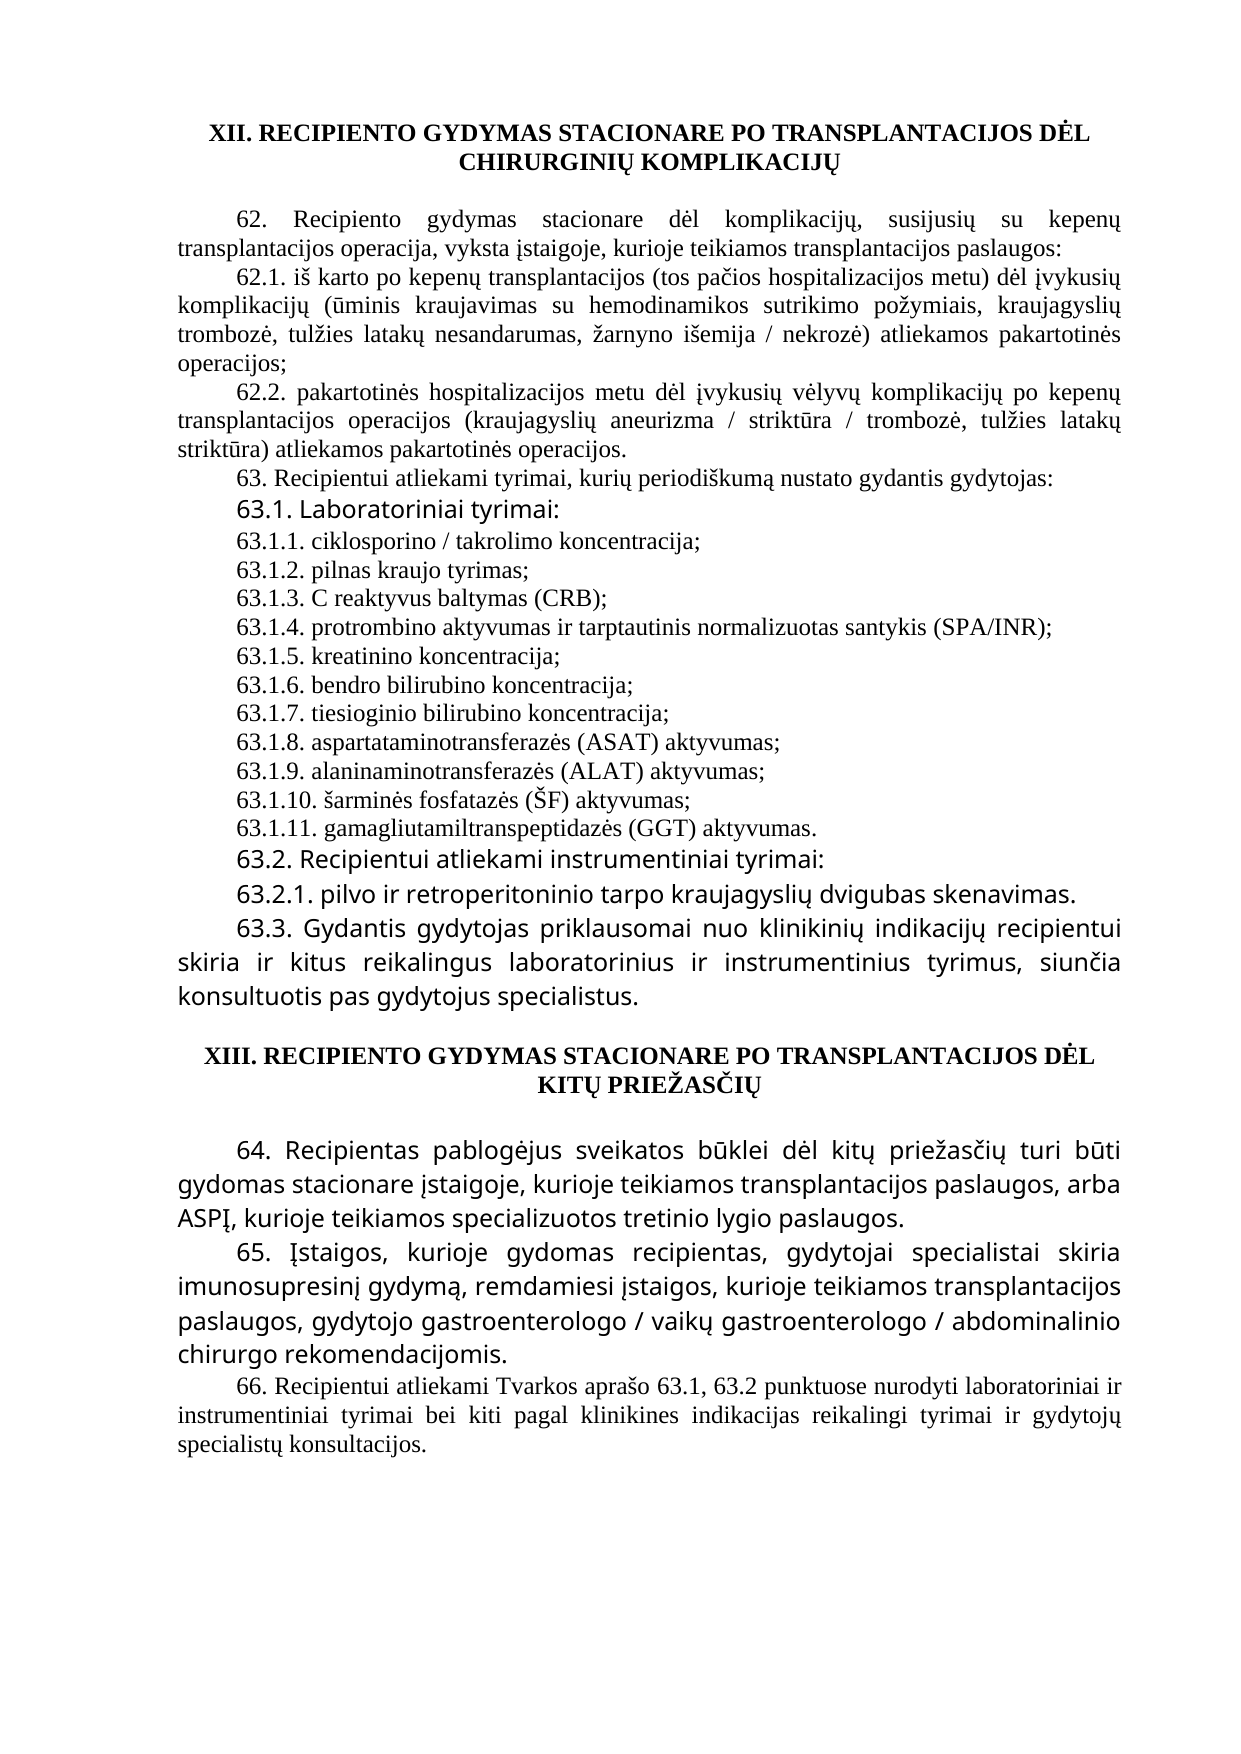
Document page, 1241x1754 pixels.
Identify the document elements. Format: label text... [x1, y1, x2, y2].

text 64. Recipientas pablogėjus sveikatos būklei dėl kitų priežasčių turi būti gydomas stacionare įstaigoje, kurioje teikiamos transplantacijos paslaugos, arba ASPĮ, kurioje teikiamos specializuotos tretinio lygio paslaugos. [177, 1133, 1122, 1235]
text 63.1.4. protrombino aktyvumas ir tarptautinis normalizuotas santykis (SPA/INR); [177, 612, 1122, 641]
text 63.1.1. ciklosporino / takrolimo koncentracija; [177, 526, 1122, 555]
text 63.2. Recipientui atliekami instrumentiniai tyrimai: [177, 842, 1122, 876]
text 63.1. Laboratoriniai tyrimai: [177, 492, 1122, 526]
text 63.2.1. pilvo ir retroperitoninio tarpo kraujagyslių dvigubas skenavimas. [177, 876, 1122, 910]
text 63.3. Gydantis gydytojas priklausomai nuo klinikinių indikacijų recipientui skiria ir kitus reikalingus laboratorinius ir instrumentinius tyrimus, siunčia konsultuotis pas gydytojus specialistus. [177, 910, 1122, 1012]
text 63.1.5. kreatinino koncentracija; [177, 641, 1122, 670]
text 62. Recipiento gydymas stacionare dėl komplikacijų, susijusių su kepenų transplantacijos operacija, vyksta įstaigoje, kurioje teikiamos transplantacijos paslaugos: [177, 204, 1122, 262]
text XII. Recipiento gydymas stacionarE PO TRANSPLANTACIJOS DĖL CHIRURGINIŲ KOMPLIKACIJŲ [177, 118, 1122, 176]
text 63.1.9. alaninaminotransferazės (ALAT) aktyvumas; [177, 756, 1122, 785]
text 63.1.11. gamagliutamiltranspeptidazės (GGT) aktyvumas. [177, 813, 1122, 842]
text 62.2. pakartotinės hospitalizacijos metu dėl įvykusių vėlyvų komplikacijų po kepenų transplantacijos operacijos (kraujagyslių aneurizma / striktūra / trombozė, tulžies latakų striktūra) atliekamos pakartotinės operacijos. [177, 377, 1122, 463]
text 63.1.10. šarminės fosfatazės (ŠF) aktyvumas; [177, 785, 1122, 813]
text XIII. Recipiento gydymas stacionarE PO TRANSPLANTACIJOS DĖL KITŲ PRIEŽASČIŲ [177, 1041, 1122, 1099]
text 62.1. iš karto po kepenų transplantacijos (tos pačios hospitalizacijos metu) dėl įvykusių komplikacijų (ūminis kraujavimas su hemodinamikos sutrikimo požymiais, kraujagyslių trombozė, tulžies latakų nesandarumas, žarnyno išemija / nekrozė) atliekamos pakartotinės operacijos; [177, 262, 1122, 377]
text 63.1.2. pilnas kraujo tyrimas; [177, 555, 1122, 583]
text 63. Recipientui atliekami tyrimai, kurių periodiškumą nustato gydantis gydytojas: [177, 463, 1122, 492]
text 66. Recipientui atliekami Tvarkos aprašo 63.1, 63.2 punktuose nurodyti laboratoriniai ir instrumentiniai tyrimai bei kiti pagal klinikines indikacijas reikalingi tyrimai ir gydytojų specialistų konsultacijos. [177, 1371, 1122, 1457]
text 63.1.7. tiesioginio bilirubino koncentracija; [177, 698, 1122, 727]
text 65. Įstaigos, kurioje gydomas recipientas, gydytojai specialistai skiria imunosupresinį gydymą, remdamiesi įstaigos, kurioje teikiamos transplantacijos paslaugos, gydytojo gastroenterologo / vaikų gastroenterologo / abdominalinio chirurgo rekomendacijomis. [177, 1235, 1122, 1371]
text 63.1.8. aspartataminotransferazės (ASAT) aktyvumas; [177, 727, 1122, 756]
text 63.1.3. C reaktyvus baltymas (CRB); [177, 583, 1122, 612]
text 63.1.6. bendro bilirubino koncentracija; [177, 670, 1122, 698]
